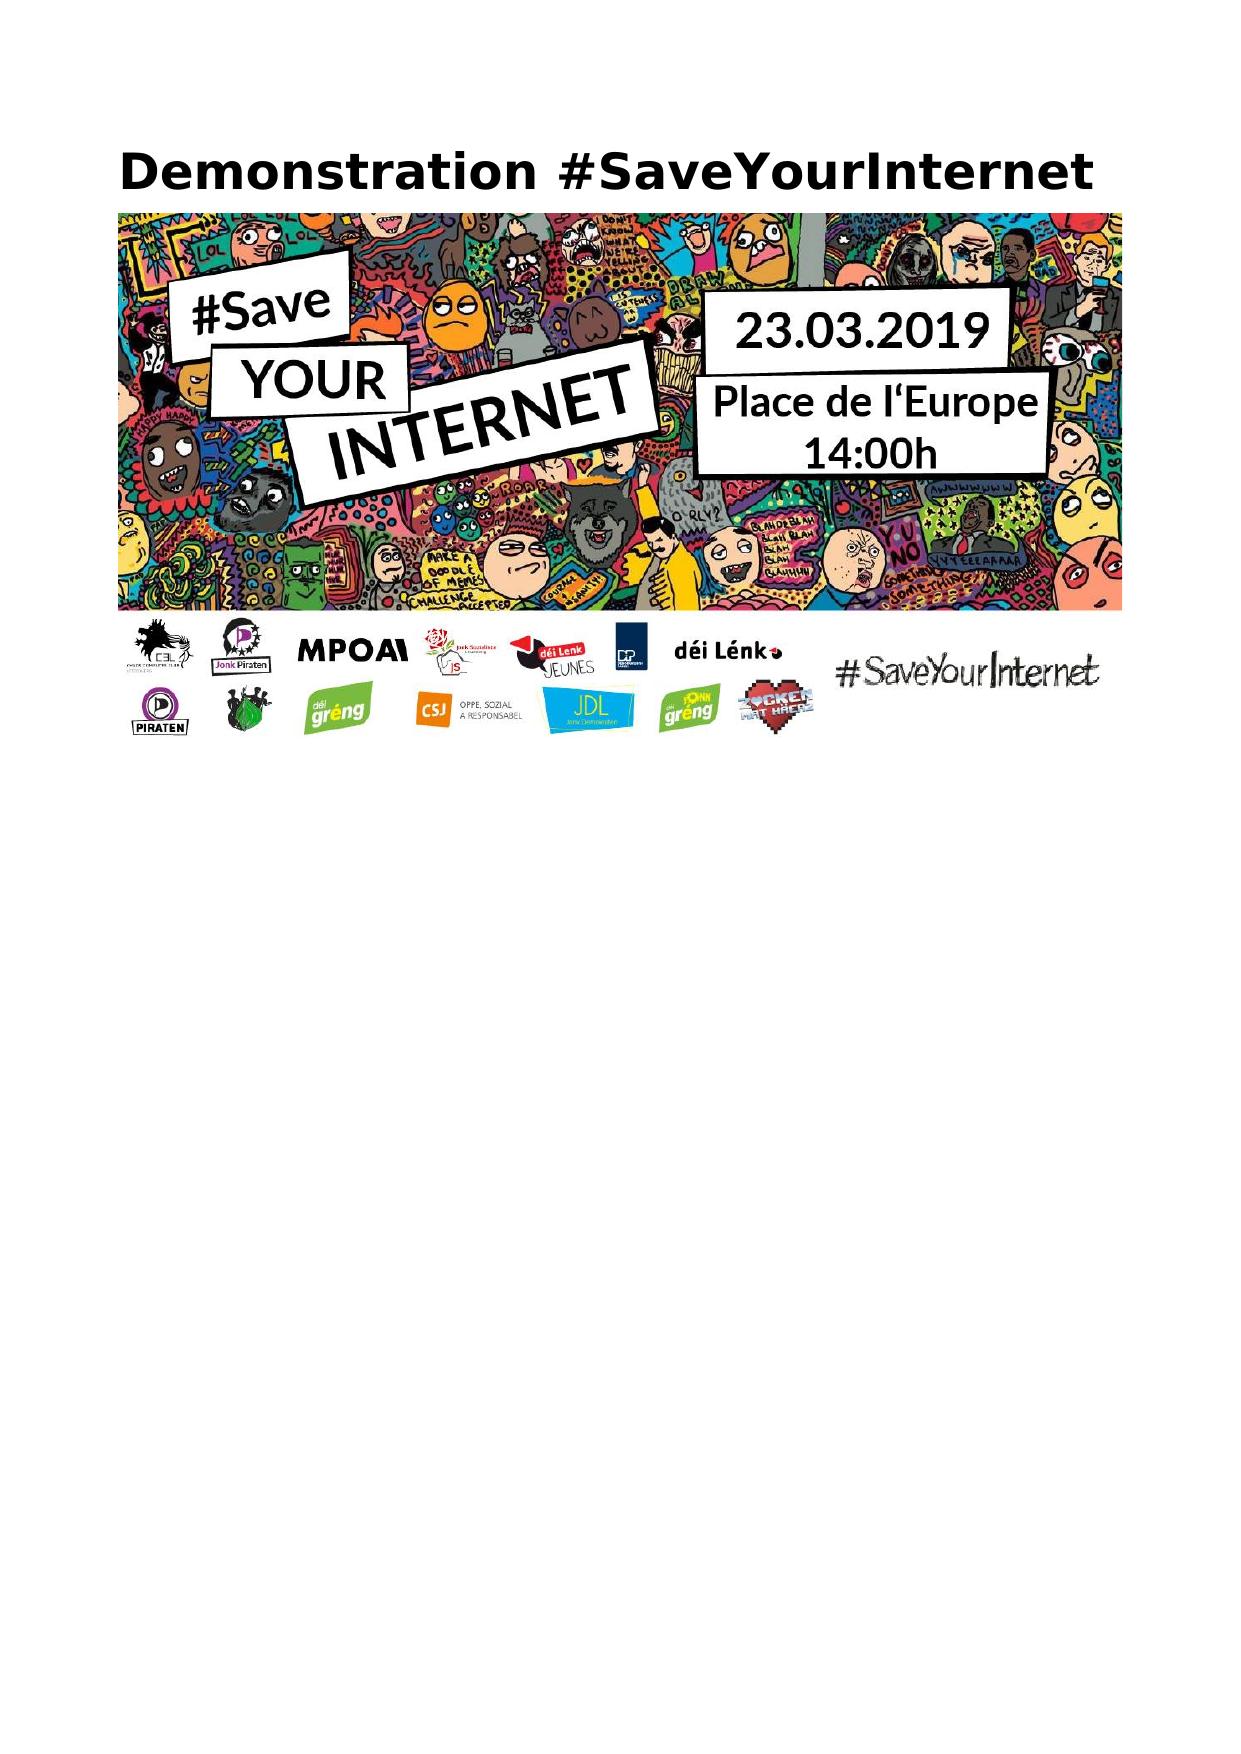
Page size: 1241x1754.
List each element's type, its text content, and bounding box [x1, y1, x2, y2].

picture [118, 213, 1123, 740]
subtitle Demonstration #SaveYourInternet [118, 143, 1122, 201]
